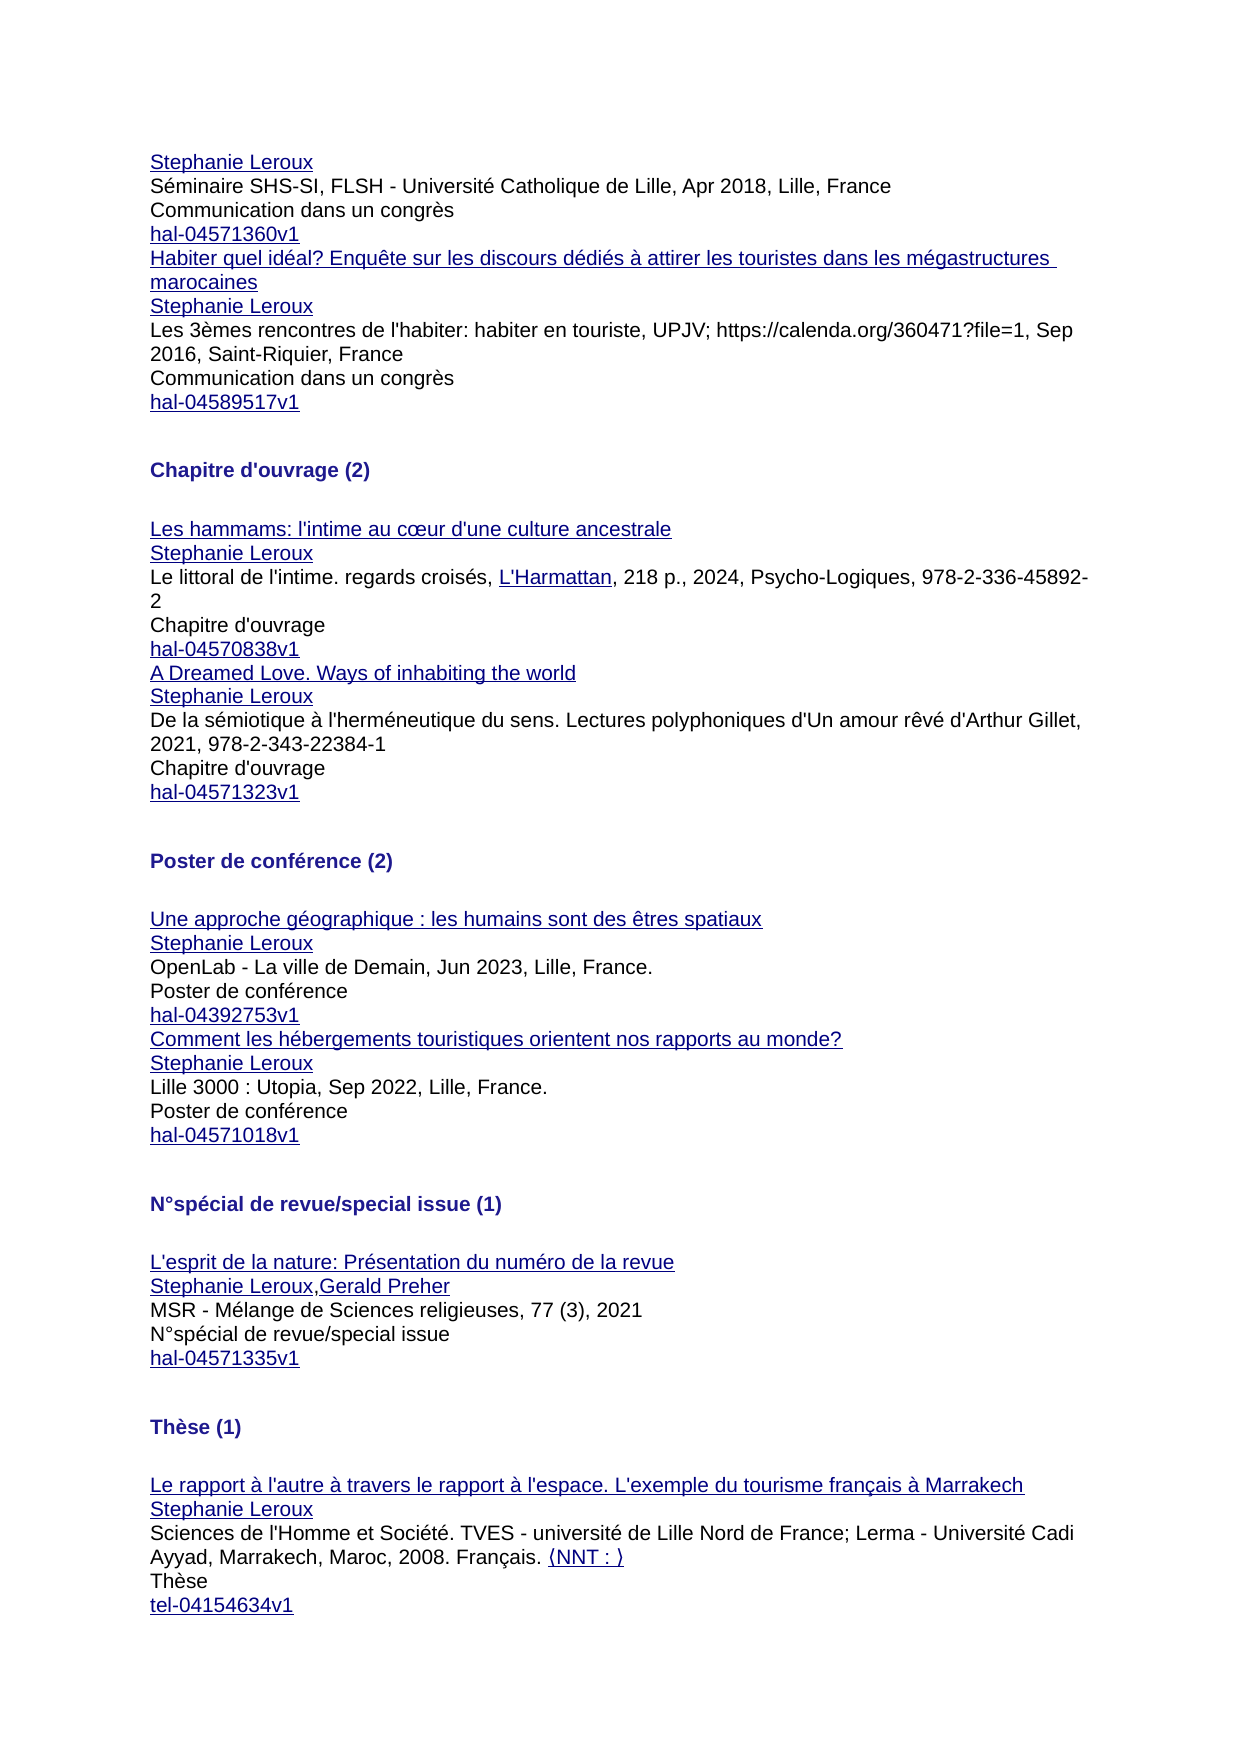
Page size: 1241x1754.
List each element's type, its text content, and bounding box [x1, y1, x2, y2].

subtitle Poster de conférence (2) [150, 849, 1090, 873]
table_header L'esprit de la nature: Présentation du numéro de la revue Stephanie Leroux,Gerald Preher MSR - Mélange de Sciences religieuses, 77 (3), 2021 N°spécial de revue/special issue hal-04571335v1 [150, 1250, 1090, 1370]
subtitle N°spécial de revue/special issue (1) [150, 1192, 1090, 1216]
subtitle Chapitre d'ouvrage (2) [150, 458, 1090, 482]
table_cell Stephanie Leroux Séminaire SHS-SI, FLSH - Université Catholique de Lille, Apr 2018, Lille, France Communication dans un congrès hal-04571360v1 [150, 150, 1090, 246]
table_cell Habiter quel idéal? Enquête sur les discours dédiés à attirer les touristes dans les mégastructures marocaines Stephanie Leroux Les 3èmes rencontres de l'habiter: habiter en touriste, UPJV; https://calenda.org/360471?file=1, Sep 2016, Saint-Riquier, France Communication dans un congrès hal-04589517v1 [150, 246, 1090, 413]
table_header Le rapport à l'autre à travers le rapport à l'espace. L'exemple du tourisme français à Marrakech Stephanie Leroux Sciences de l'Homme et Société. TVES - université de Lille Nord de France; Lerma - Université Cadi Ayyad, Marrakech, Maroc, 2008. Français. ⟨NNT : ⟩ Thèse tel-04154634v1 [150, 1473, 1090, 1617]
table_header Les hammams: l'intime au cœur d'une culture ancestrale Stephanie Leroux Le littoral de l'intime. regards croisés, L'Harmattan, 218 p., 2024, Psycho-Logiques, 978-2-336-45892-2 Chapitre d'ouvrage hal-04570838v1 [150, 517, 1090, 660]
table_cell Comment les hébergements touristiques orientent nos rapports au monde? Stephanie Leroux Lille 3000 : Utopia, Sep 2022, Lille, France. Poster de conférence hal-04571018v1 [150, 1027, 1090, 1147]
table_cell A Dreamed Love. Ways of inhabiting the world Stephanie Leroux De la sémiotique à l'herméneutique du sens. Lectures polyphoniques d'Un amour rêvé d'Arthur Gillet, 2021, 978-2-343-22384-1 Chapitre d'ouvrage hal-04571323v1 [150, 660, 1090, 804]
subtitle Thèse (1) [150, 1414, 1090, 1438]
table_header Une approche géographique : les humains sont des êtres spatiaux Stephanie Leroux OpenLab - La ville de Demain, Jun 2023, Lille, France. Poster de conférence hal-04392753v1 [150, 907, 1090, 1027]
